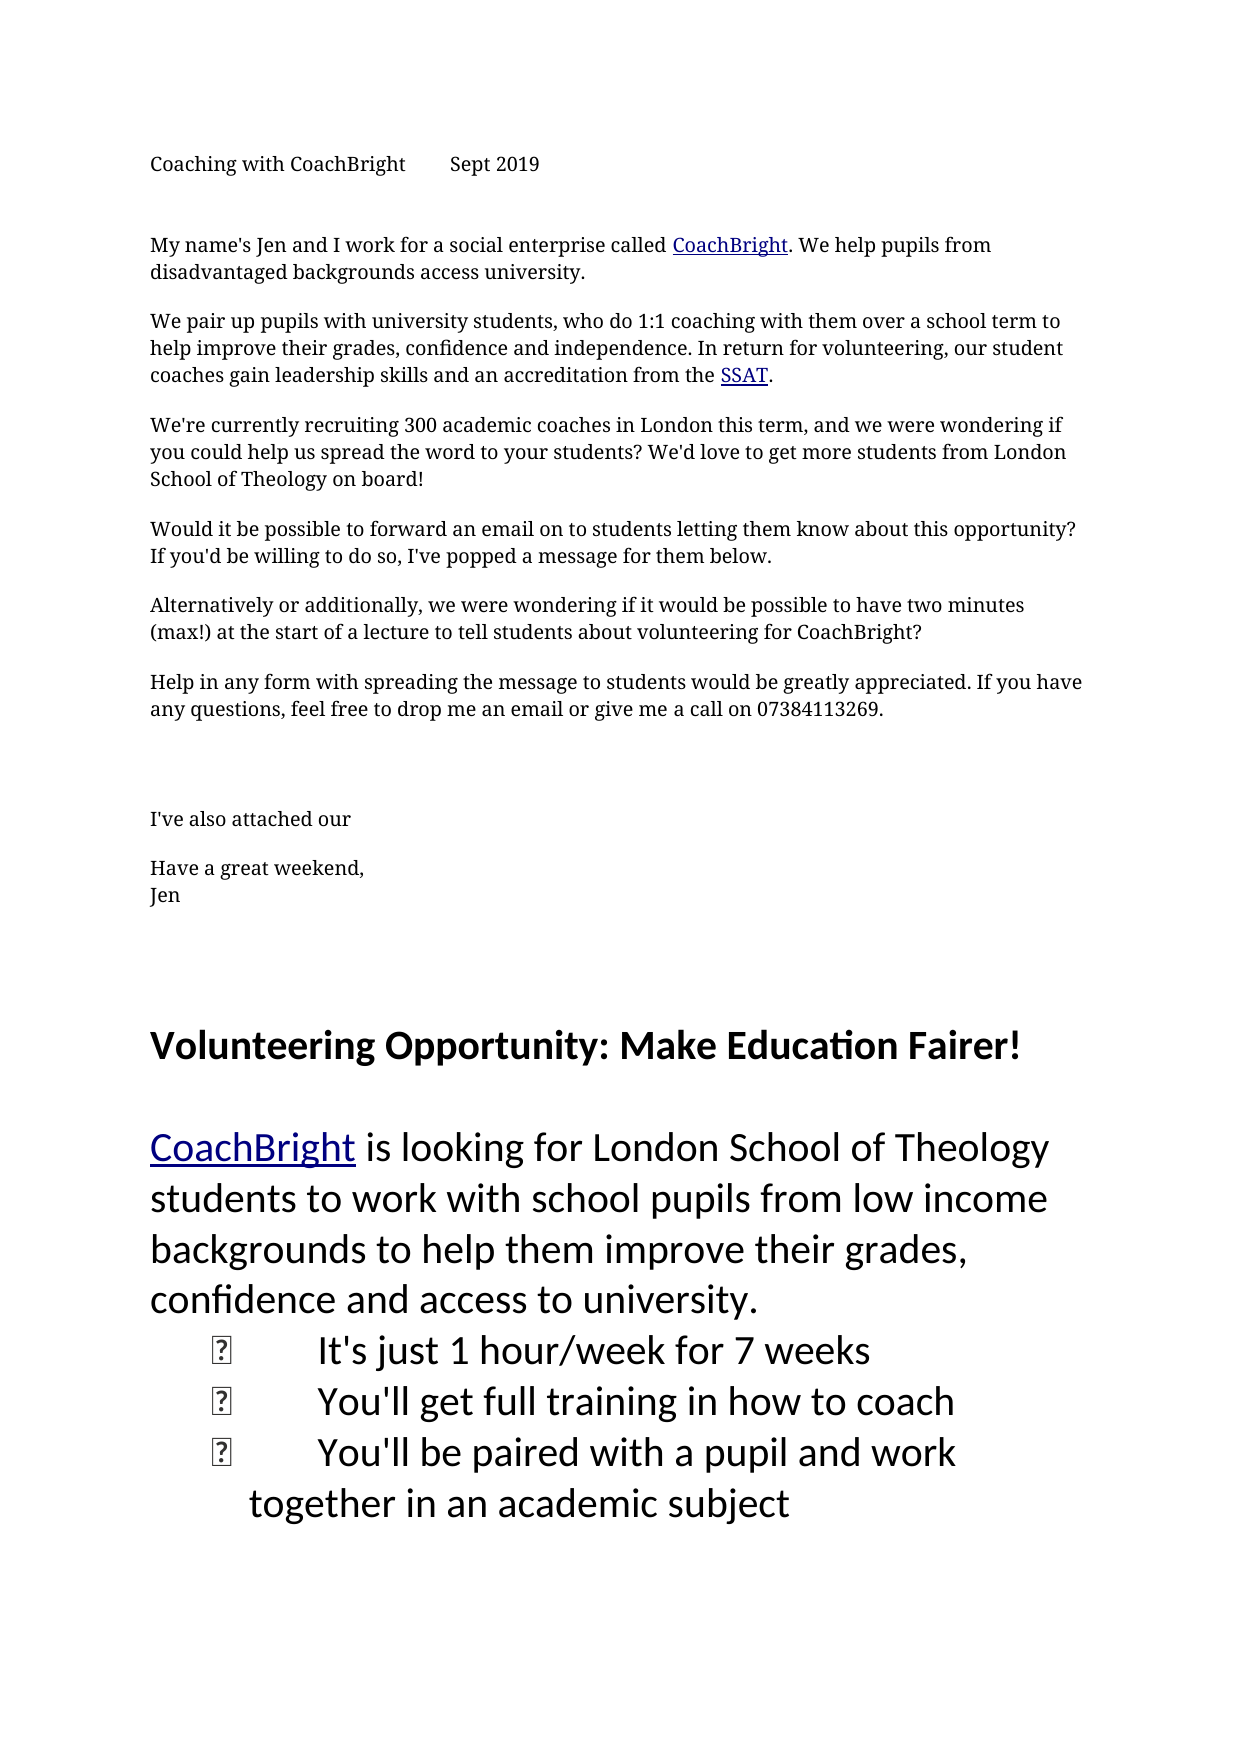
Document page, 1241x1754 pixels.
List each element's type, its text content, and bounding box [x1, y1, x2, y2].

text Would it be possible to forward an email on to students letting them know about this opportunity? If you'd be willing to do so, I've popped a message for them below. [150, 515, 1090, 569]
text  You'll get full training in how to coach [211, 1375, 1090, 1426]
text Help in any form with spreading the message to students would be greatly appreciated. If you have any questions, feel free to drop me an email or give me a call on 07384113269. [150, 668, 1090, 722]
text Jen [150, 882, 1090, 908]
text  You'll be paired with a pupil and work together in an academic subject [211, 1426, 1090, 1528]
text Coaching with CoachBright Sept 2019 [150, 150, 1090, 177]
text We pair up pupils with university students, who do 1:1 coaching with them over a school term to help improve their grades, confidence and independence. In return for volunteering, our student coaches gain leadership skills and an accreditation from the SSAT. [150, 308, 1090, 388]
text CoachBright is looking for London School of Theology students to work with school pupils from low income backgrounds to help them improve their grades, confidence and access to university. [150, 1121, 1090, 1324]
text We're currently recruiting 300 academic coaches in London this term, and we were wondering if you could help us spread the word to your students? We'd love to get more students from London School of Theology on board! [150, 411, 1090, 492]
text My name's Jen and I work for a social enterprise called CoachBright. We help pupils from disadvantaged backgrounds access university. [150, 231, 1090, 285]
text Have a great weekend, [150, 854, 1090, 882]
text Volunteering Opportunity: Make Education Fairer! [150, 1019, 1090, 1070]
text  It's just 1 hour/week for 7 weeks [211, 1324, 1090, 1375]
text I've also attached our [150, 805, 1090, 832]
text Alternatively or additionally, we were wondering if it would be possible to have two minutes (max!) at the start of a lecture to tell students about volunteering for CoachBright? [150, 592, 1090, 646]
